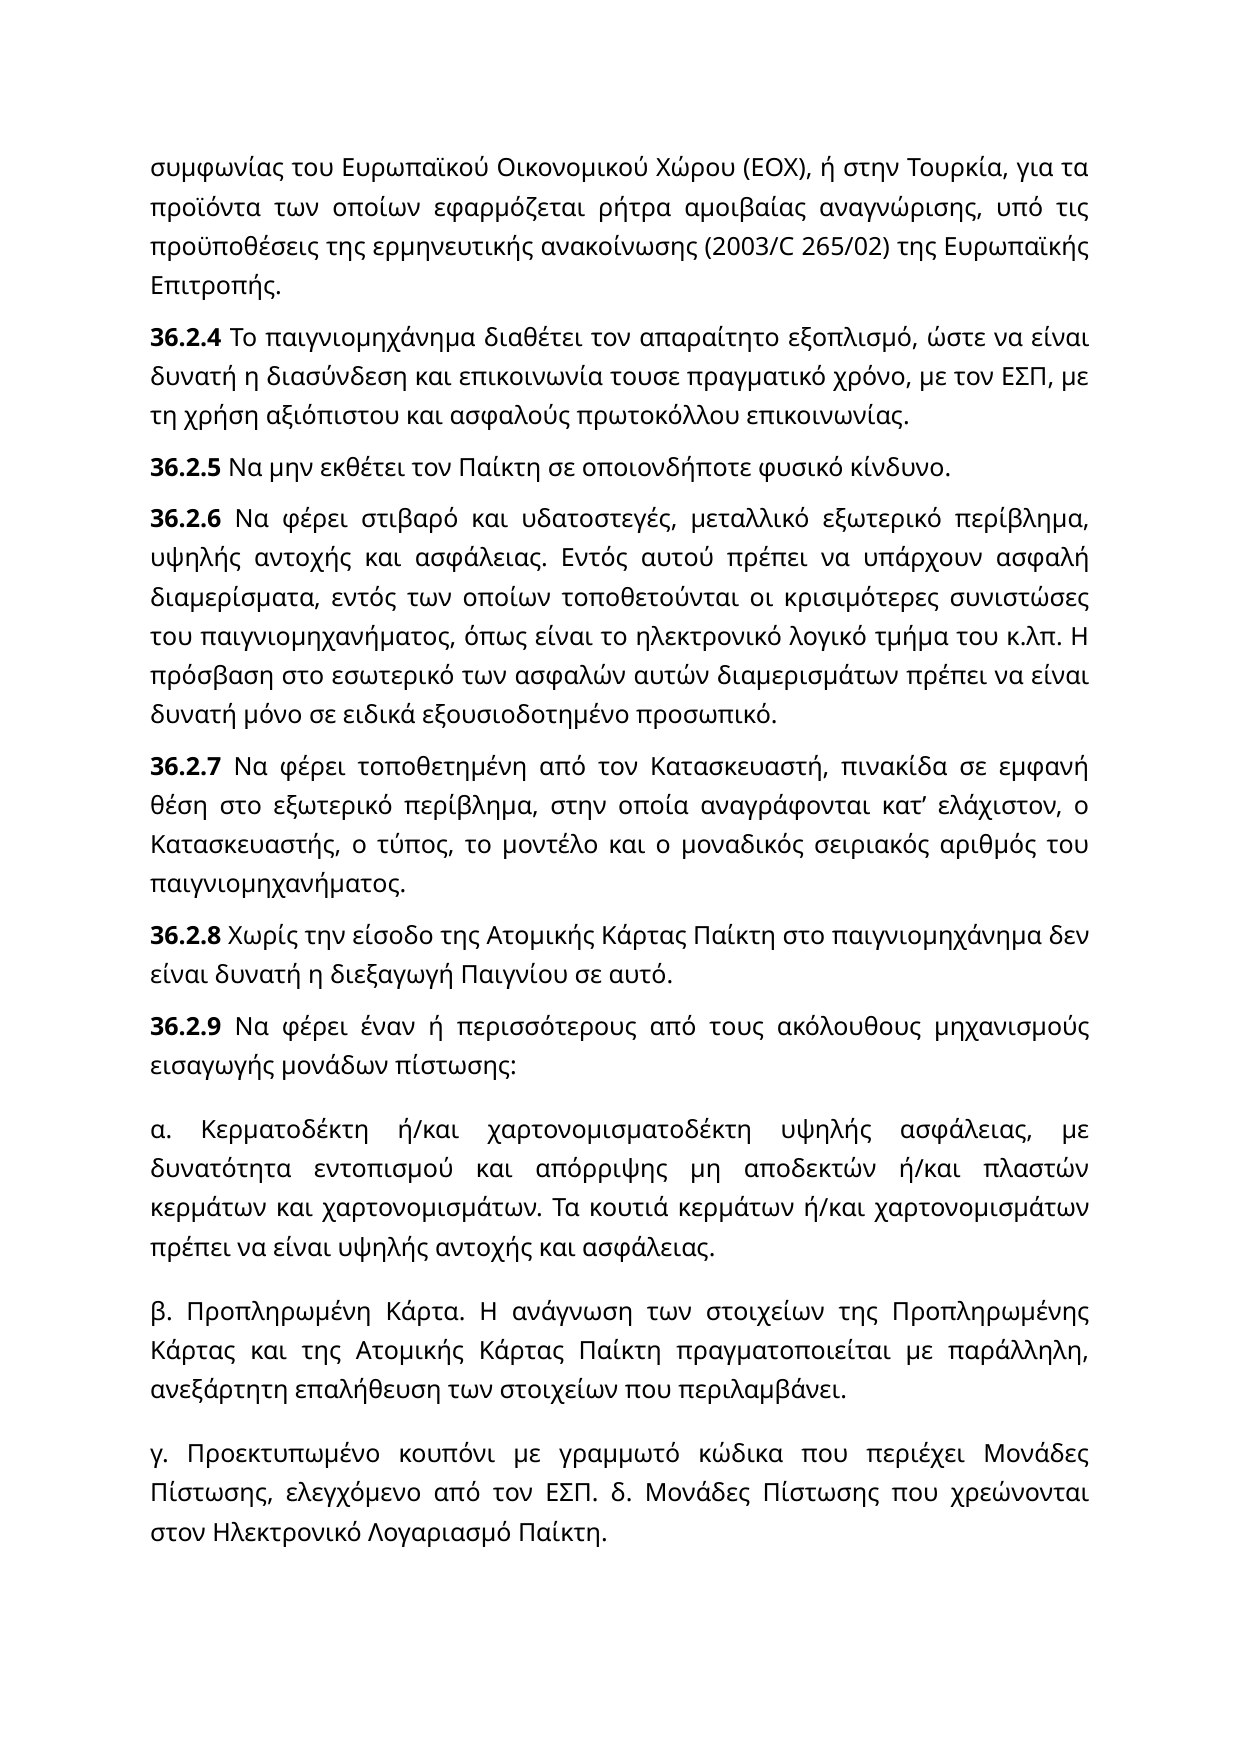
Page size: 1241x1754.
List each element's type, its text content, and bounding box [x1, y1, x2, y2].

text 36.2.9 Να φέρει έναν ή περισσότερους από τους ακόλουθους μηχανισμούς εισαγωγής μονάδων πίστωσης: [150, 1008, 1090, 1082]
text 36.2.8 Χωρίς την είσοδο της Ατομικής Κάρτας Παίκτη στο παιγνιομηχάνημα δεν είναι δυνατή η διεξαγωγή Παιγνίου σε αυτό. [150, 917, 1090, 991]
text α. Κερματοδέκτη ή/και χαρτονομισματοδέκτη υψηλής ασφάλειας, με δυνατότητα εντοπισμού και απόρριψης μη αποδεκτών ή/και πλαστών κερμάτων και χαρτονομισμάτων. Τα κουτιά κερμάτων ή/και χαρτονομισμάτων πρέπει να είναι υψηλής αντοχής και ασφάλειας. [150, 1112, 1090, 1263]
text 36.2.7 Να φέρει τοποθετημένη από τον Κατασκευαστή, πινακίδα σε εμφανή θέση στο εξωτερικό περίβλημα, στην οποία αναγράφονται κατ’ ελάχιστον, ο Κατασκευαστής, ο τύπος, το μοντέλο και ο μοναδικός σειριακός αριθμός του παιγνιομηχανήματος. [150, 748, 1090, 900]
text 36.2.4 Το παιγνιομηχάνημα διαθέτει τον απαραίτητο εξοπλισμό, ώστε να είναι δυνατή η διασύνδεση και επικοινωνία τουσε πραγματικό χρόνο, με τον ΕΣΠ, με τη χρήση αξιόπιστου και ασφαλούς πρωτοκόλλου επικοινωνίας. [150, 319, 1090, 432]
text γ. Προεκτυπωμένο κουπόνι με γραμμωτό κώδικα που περιέχει Μονάδες Πίστωσης, ελεγχόμενο από τον ΕΣΠ. δ. Μονάδες Πίστωσης που χρεώνονται στον Ηλεκτρονικό Λογαριασμό Παίκτη. [150, 1436, 1090, 1548]
text β. Προπληρωμένη Κάρτα. Η ανάγνωση των στοιχείων της Προπληρωμένης Κάρτας και της Ατομικής Κάρτας Παίκτη πραγματοποιείται με παράλληλη, ανεξάρτητη επαλήθευση των στοιχείων που περιλαμβάνει. [150, 1293, 1090, 1406]
text 36.2.5 Να μην εκθέτει τον Παίκτη σε οποιονδήποτε φυσικό κίνδυνο. [150, 449, 1090, 483]
text 36.2.6 Να φέρει στιβαρό και υδατοστεγές, μεταλλικό εξωτερικό περίβλημα, υψηλής αντοχής και ασφάλειας. Εντός αυτού πρέπει να υπάρχουν ασφαλή διαμερίσματα, εντός των οποίων τοποθετούνται οι κρισιμότερες συνιστώσες του παιγνιομηχανήματος, όπως είναι το ηλεκτρονικό λογικό τμήμα του κ.λπ. Η πρόσβαση στο εσωτερικό των ασφαλών αυτών διαμερισμάτων πρέπει να είναι δυνατή μόνο σε ειδικά εξουσιοδοτημένο προσωπικό. [150, 501, 1090, 731]
text συμφωνίας του Ευρωπαϊκού Οικονομικού Χώρου (ΕΟΧ), ή στην Τουρκία, για τα προϊόντα των οποίων εφαρμόζεται ρήτρα αμοιβαίας αναγνώρισης, υπό τις προϋποθέσεις της ερμηνευτικής ανακοίνωσης (2003/C 265/02) της Ευρωπαϊκής Επιτροπής. [150, 150, 1090, 302]
